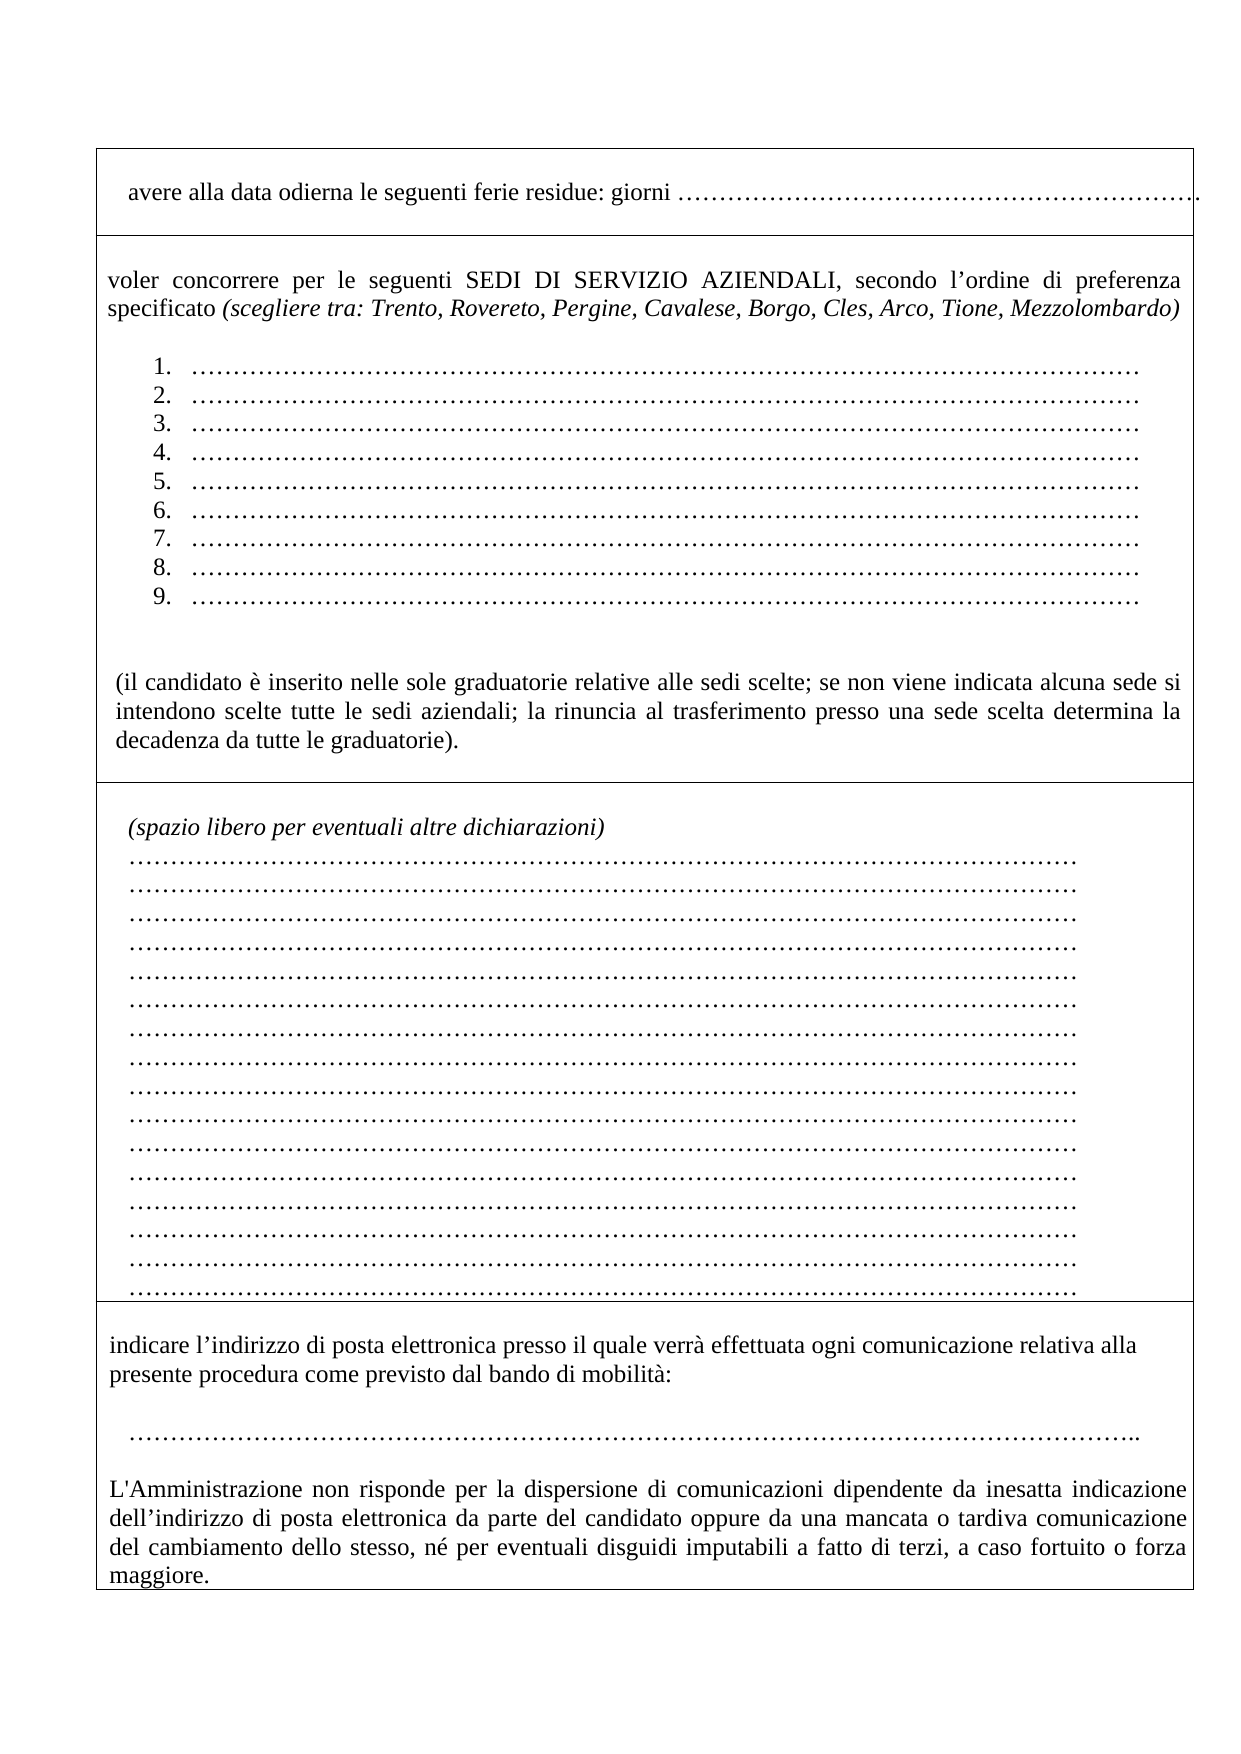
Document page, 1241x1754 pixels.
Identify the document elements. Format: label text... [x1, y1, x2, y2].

table_cell (spazio libero per eventuali altre dichiarazioni) …………………………………………………………………………………………………… …………………………………………………………………………………………………… …………………………………………………………………………………………………… …………………………………………………………………………………………………… …………………………………………………………………………………………………… …………………………………………………………………………………………………… …………………………………………………………………………………………………… …………………………………………………………………………………………………… …………………………………………………………………………………………………… …………………………………………………………………………………………………… …………………………………………………………………………………………………… …………………………………………………………………………………………………… …………………………………………………………………………………………………… …………………………………………………………………………………………………… …………………………………………………………………………………………………… …………………………………………………………………………………………………… [97, 783, 1193, 1301]
table_cell avere alla data odierna le seguenti ferie residue: giorni ……………………………………………………… [97, 149, 1193, 235]
table_cell [73, 1301, 96, 1589]
table_cell indicare l’indirizzo di posta elettronica presso il quale verrà effettuata ogni comunicazione relativa alla presente procedura come previsto dal bando di mobilità: ………………………………………………………………………………………………………….. L'Amministrazione non risponde per la dispersione di comunicazioni dipendente da inesatta indicazione dell’indirizzo di posta elettronica da parte del candidato oppure da una mancata o tardiva comunicazione del cambiamento dello stesso, né per eventuali disguidi imputabili a fatto di terzi, a caso fortuito o forza maggiore. [97, 1302, 1193, 1589]
table_cell voler concorrere per le seguenti SEDI DI SERVIZIO AZIENDALI, secondo l’ordine di preferenza specificato (scegliere tra: Trento, Rovereto, Pergine, Cavalese, Borgo, Cles, Arco, Tione, Mezzolombardo) …………………………………………………………………………………………………… …………………………………………………………………………………………………… …………………………………………………………………………………………………… …………………………………………………………………………………………………… …………………………………………………………………………………………………… …………………………………………………………………………………………………… …………………………………………………………………………………………………… …………………………………………………………………………………………………… …………………………………………………………………………………………………… (il candidato è inserito nelle sole graduatorie relative alle sedi scelte; se non viene indicata alcuna sede si intendono scelte tutte le sedi aziendali; la rinuncia al trasferimento presso una sede scelta determina la decadenza da tutte le graduatorie). [97, 236, 1193, 782]
table_cell [73, 235, 96, 782]
table_cell [73, 148, 96, 235]
table_cell [73, 782, 96, 1301]
